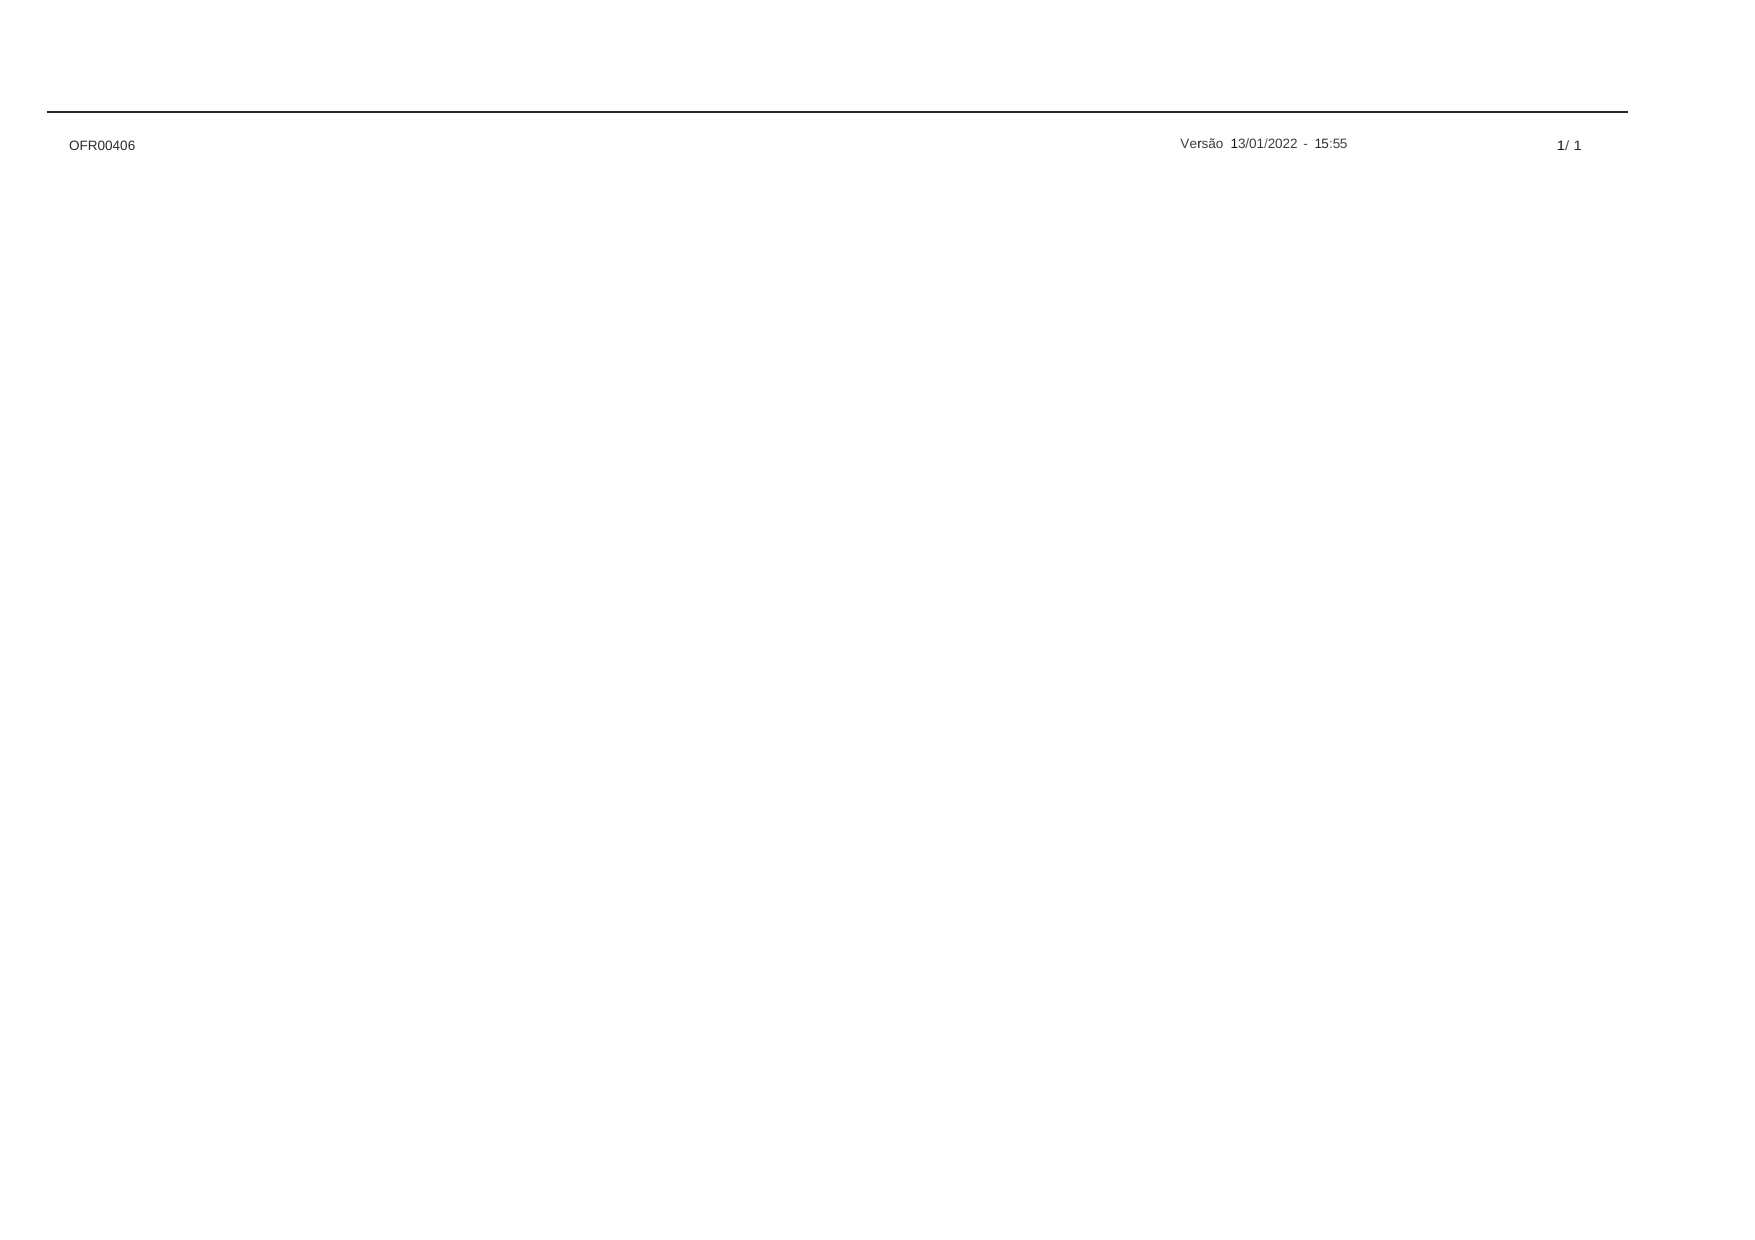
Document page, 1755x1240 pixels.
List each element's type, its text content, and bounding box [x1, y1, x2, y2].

subtitle OFR00406 [69, 139, 137, 153]
text Versão 13/01/2022 - 15:55 [1180, 139, 1347, 151]
text 1/ 1 [1557, 139, 1698, 153]
